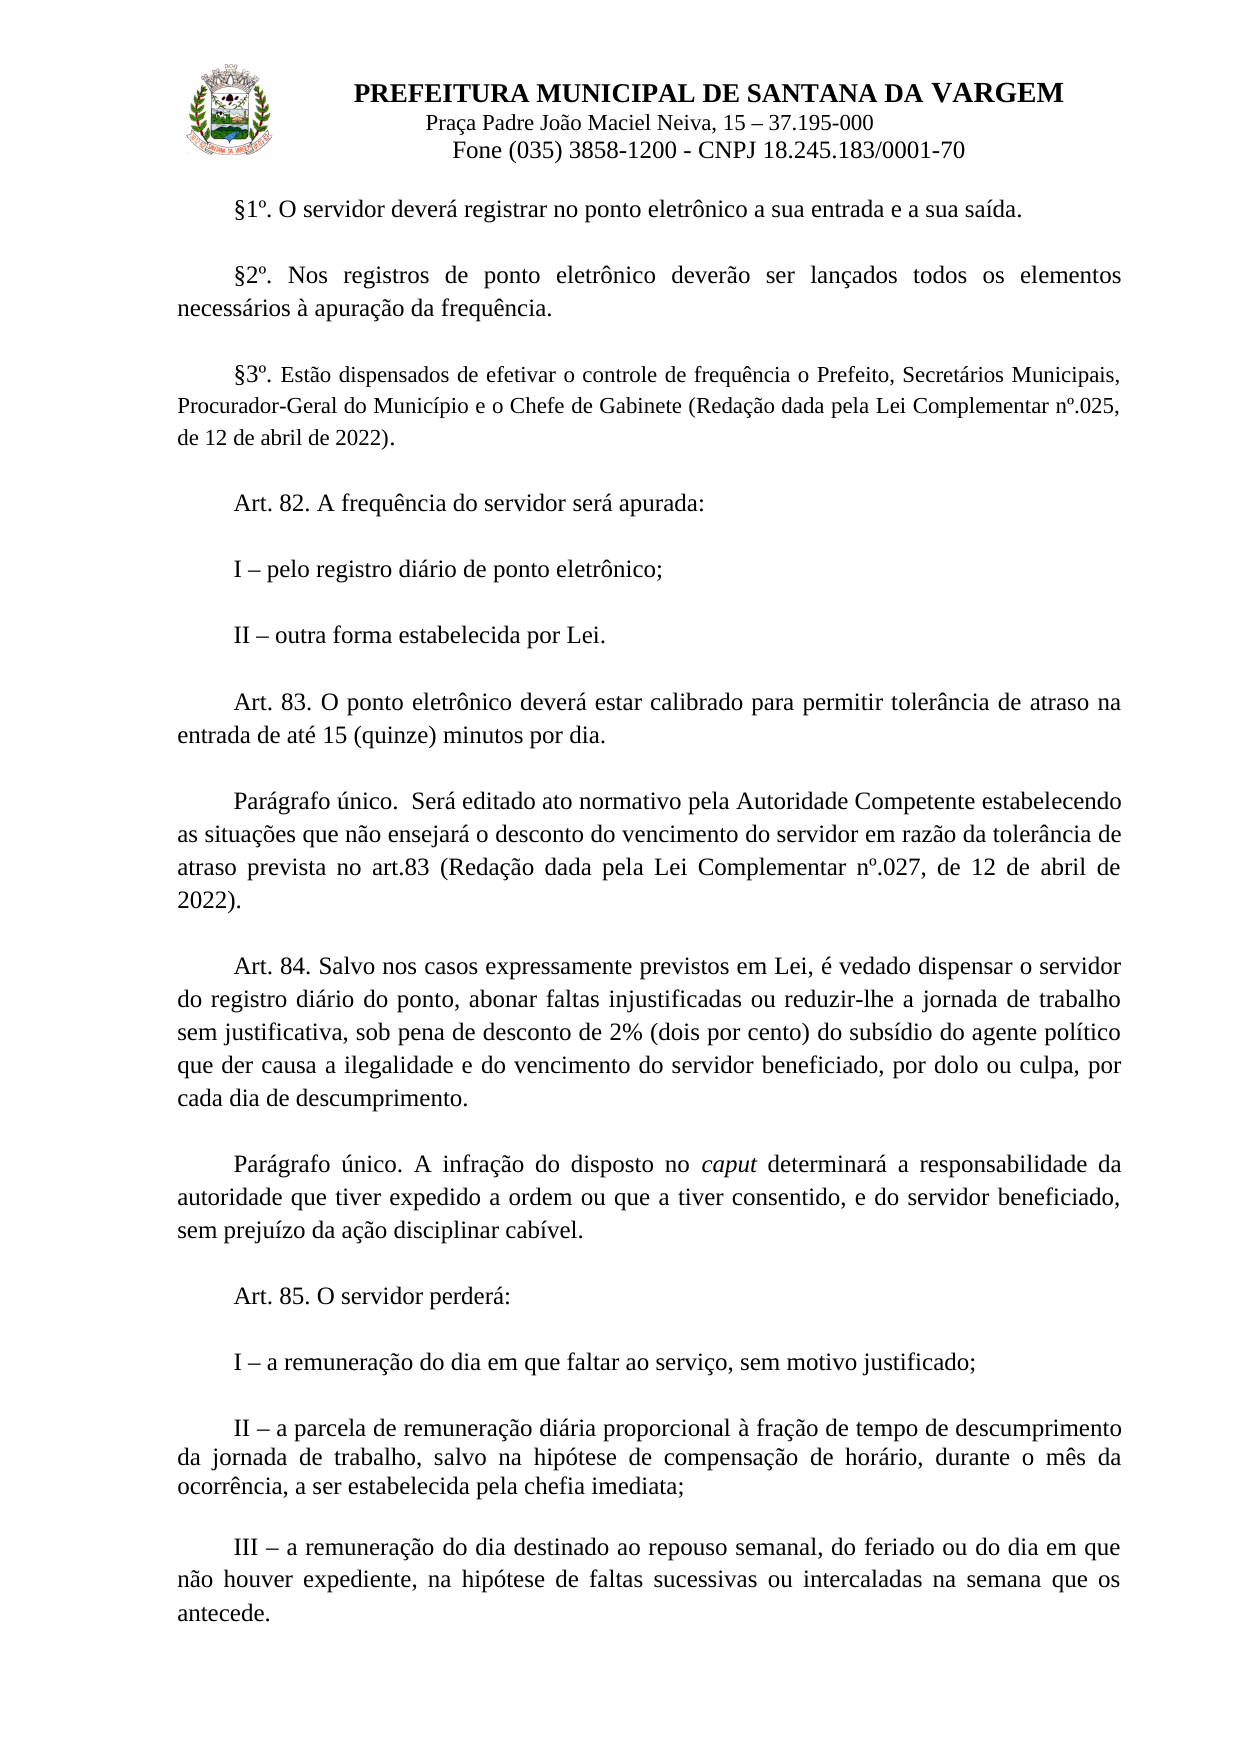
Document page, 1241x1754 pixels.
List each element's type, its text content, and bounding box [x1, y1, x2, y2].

text §3º. Estão dispensados de efetivar o controle de frequência o Prefeito, Secretários Municipais, Procurador-Geral do Município e o Chefe de Gabinete (Redação dada pela Lei Complementar nº.025, de 12 de abril de 2022). [177, 359, 1122, 451]
text §1º. O servidor deverá registrar no ponto eletrônico a sua entrada e a sua saída. [177, 194, 1122, 223]
text Art. 85. O servidor perderá: [177, 1281, 1122, 1310]
picture [186, 64, 273, 155]
text Art. 83. O ponto eletrônico deverá estar calibrado para permitir tolerância de atraso na entrada de até 15 (quinze) minutos por dia. [177, 687, 1122, 748]
text Parágrafo único. A infração do disposto no caput determinará a responsabilidade da autoridade que tiver expedido a ordem ou que a tiver consentido, e do servidor beneficiado, sem prejuízo da ação disciplinar cabível. [177, 1149, 1122, 1244]
text I – pelo registro diário de ponto eletrônico; [177, 554, 1122, 583]
text Parágrafo único. Será editado ato normativo pela Autoridade Competente estabelecendo as situações que não ensejará o desconto do vencimento do servidor em razão da tolerância de atraso prevista no art.83 (Redação dada pela Lei Complementar nº.027, de 12 de abril de 2022). [177, 786, 1122, 913]
text II – outra forma estabelecida por Lei. [177, 621, 1122, 649]
text Art. 84. Salvo nos casos expressamente previstos em Lei, é vedado dispensar o servidor do registro diário do ponto, abonar faltas injustificadas ou reduzir-lhe a jornada de trabalho sem justificativa, sob pena de desconto de 2% (dois por cento) do subsídio do agente político que der causa a ilegalidade e do vencimento do servidor beneficiado, por dolo ou culpa, por cada dia de descumprimento. [177, 951, 1122, 1112]
text Art. 82. A frequência do servidor será apurada: [177, 488, 1122, 517]
text III – a remuneração do dia destinado ao repouso semanal, do feriado ou do dia em que não houver expediente, na hipótese de faltas sucessivas ou intercaladas na semana que os antecede. [177, 1532, 1122, 1626]
text II – a parcela de remuneração diária proporcional à fração de tempo de descumprimento da jornada de trabalho, salvo na hipótese de compensação de horário, durante o mês da ocorrência, a ser estabelecida pela chefia imediata; [177, 1413, 1122, 1500]
text §2º. Nos registros de ponto eletrônico deverão ser lançados todos os elementos necessários à apuração da frequência. [177, 260, 1122, 322]
text I – a remuneração do dia em que faltar ao serviço, sem motivo justificado; [177, 1347, 1122, 1376]
